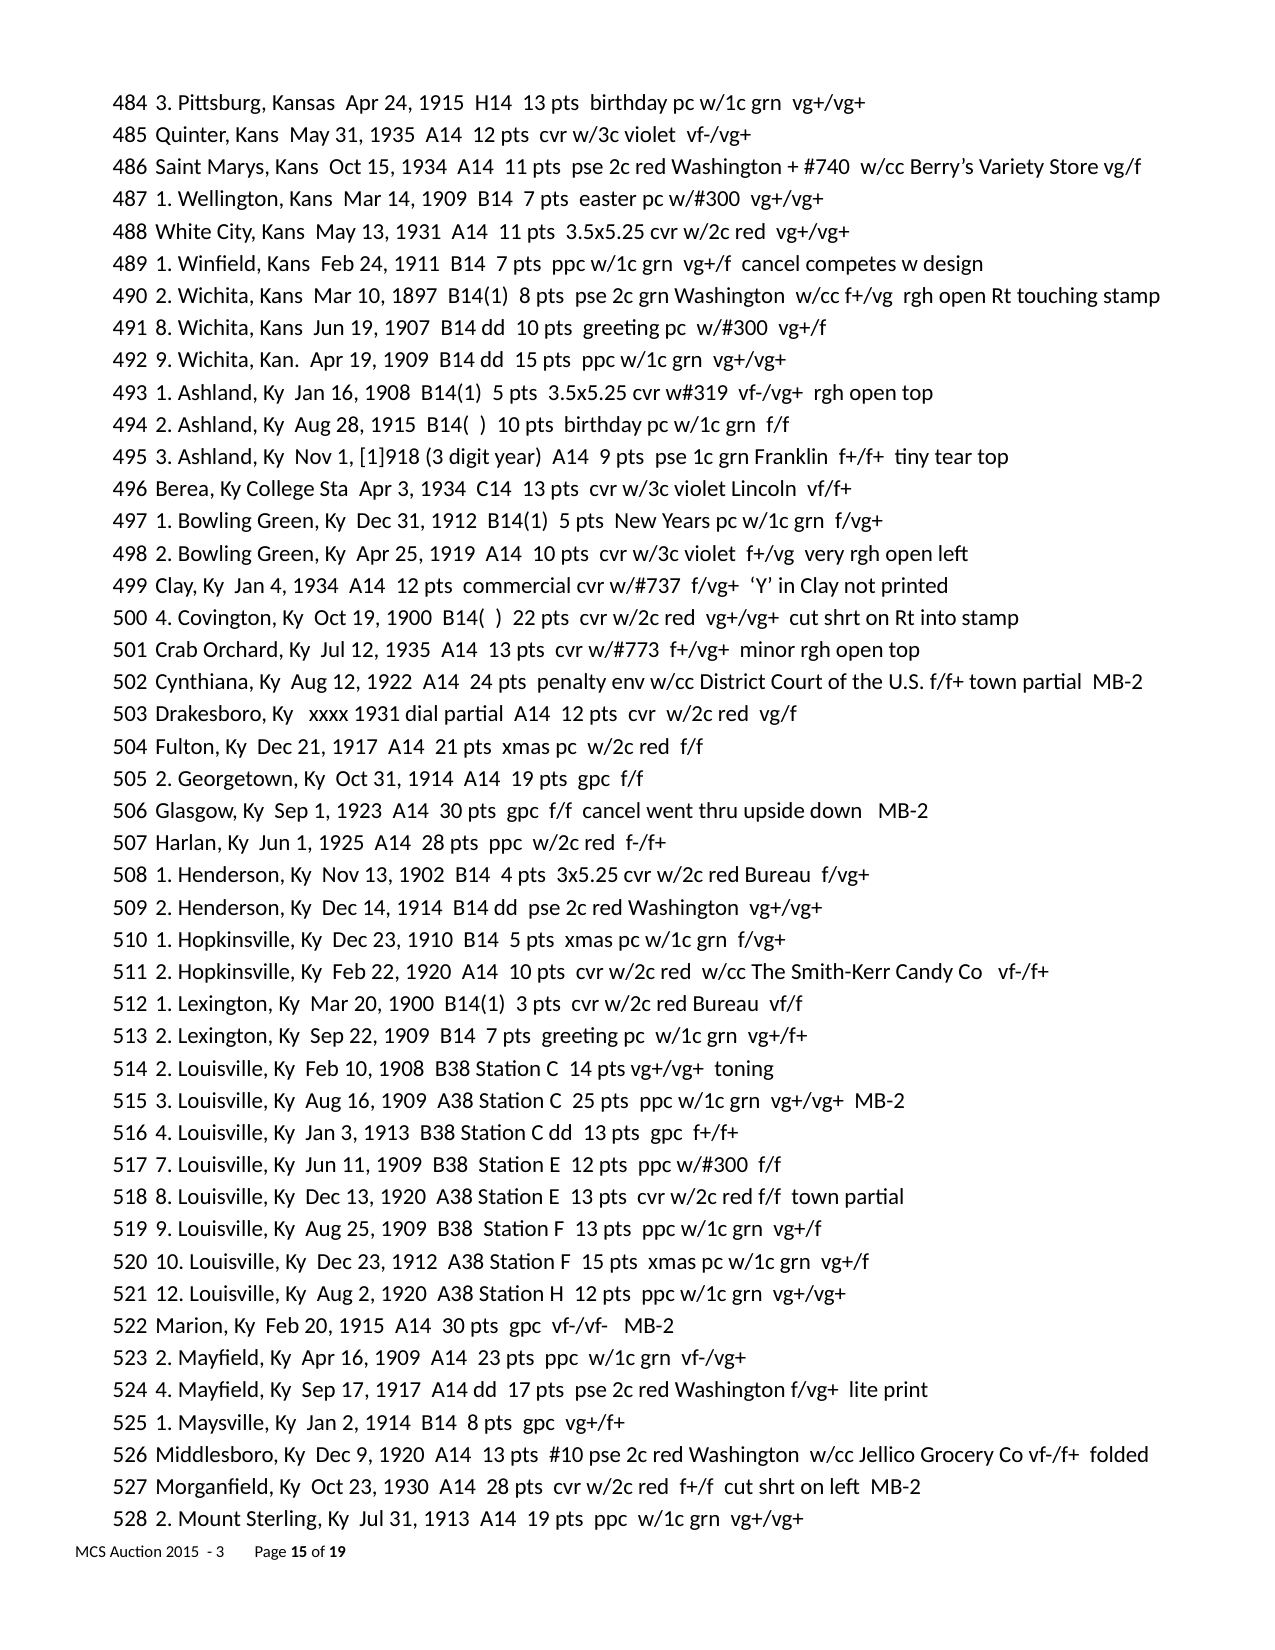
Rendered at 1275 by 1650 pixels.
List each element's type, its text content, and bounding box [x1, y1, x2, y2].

list Glasgow, Ky Sep 1, 1923 A14 30 pts gpc f/f cancel went thru upside down MB-2 [112, 796, 1200, 824]
list Morganfield, Ky Oct 23, 1930 A14 28 pts cvr w/2c red f+/f cut shrt on left MB-2 [112, 1472, 1200, 1500]
list 2. Bowling Green, Ky Apr 25, 1919 A14 10 pts cvr w/3c violet f+/vg very rgh open left [112, 539, 1200, 567]
list Quinter, Kans May 31, 1935 A14 12 pts cvr w/3c violet vf-/vg+ [112, 120, 1200, 148]
list 1. Maysville, Ky Jan 2, 1914 B14 8 pts gpc vg+/f+ [112, 1408, 1200, 1436]
list 2. Henderson, Ky Dec 14, 1914 B14 dd pse 2c red Washington vg+/vg+ [112, 893, 1200, 921]
list 3. Ashland, Ky Nov 1, [1]918 (3 digit year) A14 9 pts pse 1c grn Franklin f+/f+ tiny tear top [112, 442, 1200, 470]
list 2. Lexington, Ky Sep 22, 1909 B14 7 pts greeting pc w/1c grn vg+/f+ [112, 1021, 1200, 1049]
list 4. Covington, Ky Oct 19, 1900 B14( ) 22 pts cvr w/2c red vg+/vg+ cut shrt on Rt into stamp [112, 603, 1200, 631]
list 1. Lexington, Ky Mar 20, 1900 B14(1) 3 pts cvr w/2c red Bureau vf/f [112, 989, 1200, 1017]
list 2. Wichita, Kans Mar 10, 1897 B14(1) 8 pts pse 2c grn Washington w/cc f+/vg rgh open Rt touching stamp [112, 281, 1200, 309]
list 1. Winfield, Kans Feb 24, 1911 B14 7 pts ppc w/1c grn vg+/f cancel competes w design [112, 249, 1200, 277]
list 4. Mayfield, Ky Sep 17, 1917 A14 dd 17 pts pse 2c red Washington f/vg+ lite print [112, 1376, 1200, 1403]
list 9. Wichita, Kan. Apr 19, 1909 B14 dd 15 pts ppc w/1c grn vg+/vg+ [112, 346, 1200, 373]
list 1. Henderson, Ky Nov 13, 1902 B14 4 pts 3x5.25 cvr w/2c red Bureau f/vg+ [112, 861, 1200, 888]
list 3. Pittsburg, Kansas Apr 24, 1915 H14 13 pts birthday pc w/1c grn vg+/vg+ [112, 88, 1200, 116]
list 9. Louisville, Ky Aug 25, 1909 B38 Station F 13 pts ppc w/1c grn vg+/f [112, 1214, 1200, 1243]
list Drakesboro, Ky xxxx 1931 dial partial A14 12 pts cvr w/2c red vg/f [112, 699, 1200, 728]
list 1. Wellington, Kans Mar 14, 1909 B14 7 pts easter pc w/#300 vg+/vg+ [112, 184, 1200, 213]
list Harlan, Ky Jun 1, 1925 A14 28 pts ppc w/2c red f-/f+ [112, 828, 1200, 856]
list 2. Mayfield, Ky Apr 16, 1909 A14 23 pts ppc w/1c grn vf-/vg+ [112, 1343, 1200, 1371]
list Marion, Ky Feb 20, 1915 A14 30 pts gpc vf-/vf- MB-2 [112, 1311, 1200, 1339]
list Cynthiana, Ky Aug 12, 1922 A14 24 pts penalty env w/cc District Court of the U.S. f/f+ town partial MB-2 [112, 667, 1200, 695]
list Fulton, Ky Dec 21, 1917 A14 21 pts xmas pc w/2c red f/f [112, 732, 1200, 760]
list Saint Marys, Kans Oct 15, 1934 A14 11 pts pse 2c red Washington + #740 w/cc Berry’s Variety Store vg/f [112, 152, 1200, 180]
list Middlesboro, Ky Dec 9, 1920 A14 13 pts #10 pse 2c red Washington w/cc Jellico Grocery Co vf-/f+ folded [112, 1440, 1200, 1468]
list 7. Louisville, Ky Jun 11, 1909 B38 Station E 12 pts ppc w/#300 f/f [112, 1150, 1200, 1178]
list 2. Ashland, Ky Aug 28, 1915 B14( ) 10 pts birthday pc w/1c grn f/f [112, 410, 1200, 438]
list Clay, Ky Jan 4, 1934 A14 12 pts commercial cvr w/#737 f/vg+ ‘Y’ in Clay not printed [112, 571, 1200, 599]
list 2. Georgetown, Ky Oct 31, 1914 A14 19 pts gpc f/f [112, 764, 1200, 792]
list Berea, Ky College Sta Apr 3, 1934 C14 13 pts cvr w/3c violet Lincoln vf/f+ [112, 474, 1200, 502]
list White City, Kans May 13, 1931 A14 11 pts 3.5x5.25 cvr w/2c red vg+/vg+ [112, 217, 1200, 245]
list 12. Louisville, Ky Aug 2, 1920 A38 Station H 12 pts ppc w/1c grn vg+/vg+ [112, 1279, 1200, 1307]
list 2. Hopkinsville, Ky Feb 22, 1920 A14 10 pts cvr w/2c red w/cc The Smith-Kerr Candy Co vf-/f+ [112, 957, 1200, 985]
list 8. Louisville, Ky Dec 13, 1920 A38 Station E 13 pts cvr w/2c red f/f town partial [112, 1182, 1200, 1210]
list 2. Louisville, Ky Feb 10, 1908 B38 Station C 14 pts vg+/vg+ toning [112, 1054, 1200, 1082]
list 3. Louisville, Ky Aug 16, 1909 A38 Station C 25 pts ppc w/1c grn vg+/vg+ MB-2 [112, 1086, 1200, 1114]
list 10. Louisville, Ky Dec 23, 1912 A38 Station F 15 pts xmas pc w/1c grn vg+/f [112, 1247, 1200, 1275]
list 1. Hopkinsville, Ky Dec 23, 1910 B14 5 pts xmas pc w/1c grn f/vg+ [112, 925, 1200, 953]
list 1. Bowling Green, Ky Dec 31, 1912 B14(1) 5 pts New Years pc w/1c grn f/vg+ [112, 506, 1200, 534]
list 8. Wichita, Kans Jun 19, 1907 B14 dd 10 pts greeting pc w/#300 vg+/f [112, 313, 1200, 341]
list Crab Orchard, Ky Jul 12, 1935 A14 13 pts cvr w/#773 f+/vg+ minor rgh open top [112, 635, 1200, 663]
list 2. Mount Sterling, Ky Jul 31, 1913 A14 19 pts ppc w/1c grn vg+/vg+ [112, 1504, 1200, 1532]
list 1. Ashland, Ky Jan 16, 1908 B14(1) 5 pts 3.5x5.25 cvr w#319 vf-/vg+ rgh open top [112, 378, 1200, 406]
list 4. Louisville, Ky Jan 3, 1913 B38 Station C dd 13 pts gpc f+/f+ [112, 1118, 1200, 1146]
